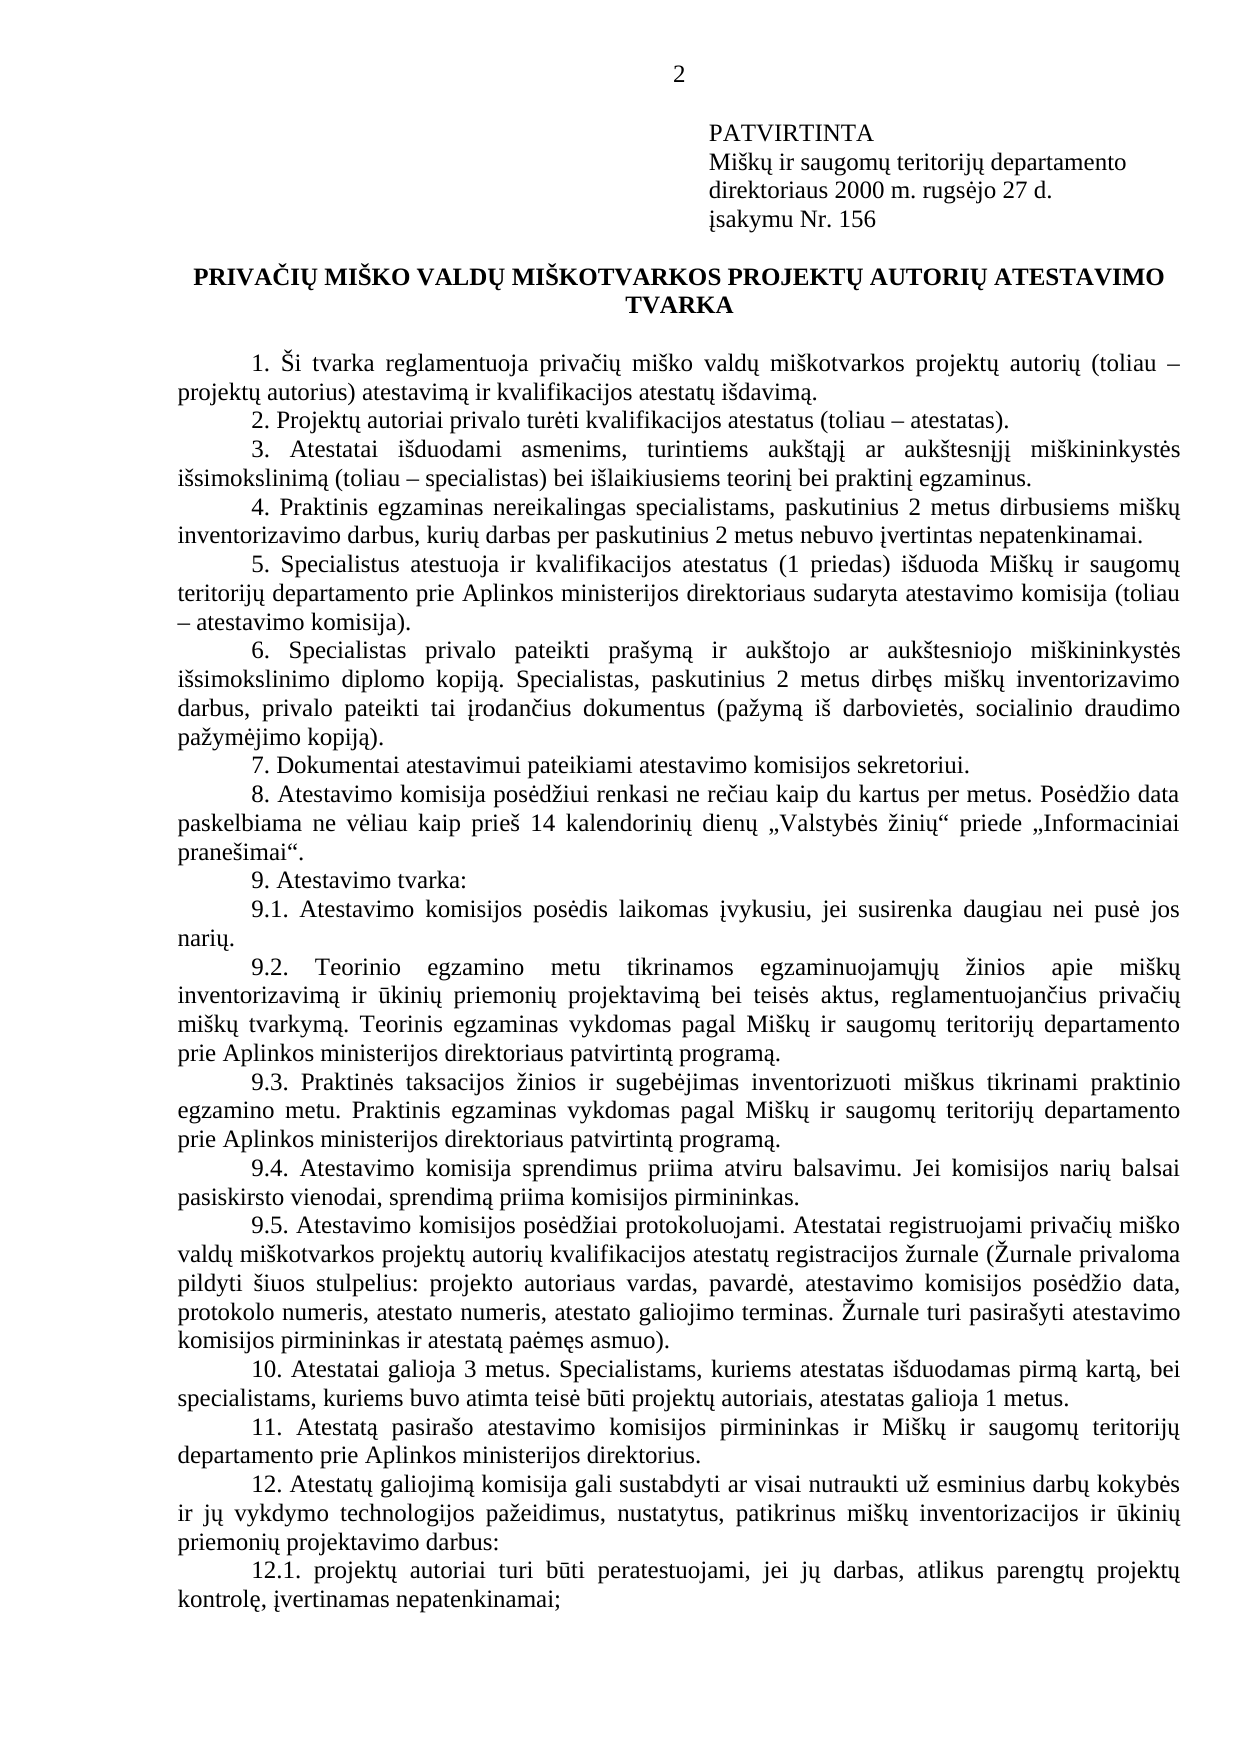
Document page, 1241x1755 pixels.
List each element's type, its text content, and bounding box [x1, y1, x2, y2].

text 4. Praktinis egzaminas nereikalingas specialistams, paskutinius 2 metus dirbusiems miškų inventorizavimo darbus, kurių darbas per paskutinius 2 metus nebuvo įvertintas nepatenkinamai. [177, 492, 1181, 549]
text 11. Atestatą pasirašo atestavimo komisijos pirmininkas ir Miškų ir saugomų teritorijų departamento prie Aplinkos ministerijos direktorius. [177, 1412, 1181, 1469]
text 6. Specialistas privalo pateikti prašymą ir aukštojo ar aukštesniojo miškininkystės išsimokslinimo diplomo kopiją. Specialistas, paskutinius 2 metus dirbęs miškų inventorizavimo darbus, privalo pateikti tai įrodančius dokumentus (pažymą iš darbovietės, socialinio draudimo pažymėjimo kopiją). [177, 636, 1181, 751]
text įsakymu Nr. 156 [177, 204, 1181, 233]
text 1. Ši tvarka reglamentuoja privačių miško valdų miškotvarkos projektų autorių (toliau – projektų autorius) atestavimą ir kvalifikacijos atestatų išdavimą. [177, 348, 1181, 406]
text 9.1. Atestavimo komisijos posėdis laikomas įvykusiu, jei susirenka daugiau nei pusė jos narių. [177, 894, 1181, 952]
text 9. Atestavimo tvarka: [177, 866, 1181, 894]
text 10. Atestatai galioja 3 metus. Specialistams, kuriems atestatas išduodamas pirmą kartą, bei specialistams, kuriems buvo atimta teisė būti projektų autoriais, atestatas galioja 1 metus. [177, 1354, 1181, 1412]
text 9.2. Teorinio egzamino metu tikrinamos egzaminuojamųjų žinios apie miškų inventorizavimą ir ūkinių priemonių projektavimą bei teisės aktus, reglamentuojančius privačių miškų tvarkymą. Teorinis egzaminas vykdomas pagal Miškų ir saugomų teritorijų departamento prie Aplinkos ministerijos direktoriaus patvirtintą programą. [177, 952, 1181, 1067]
text direktoriaus 2000 m. rugsėjo 27 d. [177, 176, 1181, 204]
text Patvirtinta [177, 118, 1181, 147]
text 3. Atestatai išduodami asmenims, turintiems aukštąjį ar aukštesnįjį miškininkystės išsimokslinimą (toliau – specialistas) bei išlaikiusiems teorinį bei praktinį egzaminus. [177, 434, 1181, 492]
text 9.4. Atestavimo komisija sprendimus priima atviru balsavimu. Jei komisijos narių balsai pasiskirsto vienodai, sprendimą priima komisijos pirmininkas. [177, 1153, 1181, 1211]
text 9.5. Atestavimo komisijos posėdžiai protokoluojami. Atestatai registruojami privačių miško valdų miškotvarkos projektų autorių kvalifikacijos atestatų registracijos žurnale (Žurnale privaloma pildyti šiuos stulpelius: projekto autoriaus vardas, pavardė, atestavimo komisijos posėdžio data, protokolo numeris, atestato numeris, atestato galiojimo terminas. Žurnale turi pasirašyti atestavimo komisijos pirmininkas ir atestatą paėmęs asmuo). [177, 1211, 1181, 1354]
text 7. Dokumentai atestavimui pateikiami atestavimo komisijos sekretoriui. [177, 751, 1181, 779]
text 12. Atestatų galiojimą komisija gali sustabdyti ar visai nutraukti už esminius darbų kokybės ir jų vykdymo technologijos pažeidimus, nustatytus, patikrinus miškų inventorizacijos ir ūkinių priemonių projektavimo darbus: [177, 1469, 1181, 1556]
text Miškų ir saugomų teritorijų departamento [177, 147, 1181, 176]
text 8. Atestavimo komisija posėdžiui renkasi ne rečiau kaip du kartus per metus. Posėdžio data paskelbiama ne vėliau kaip prieš 14 kalendorinių dienų „Valstybės žinių“ priede „Informaciniai pranešimai“. [177, 779, 1181, 866]
text 9.3. Praktinės taksacijos žinios ir sugebėjimas inventorizuoti miškus tikrinami praktinio egzamino metu. Praktinis egzaminas vykdomas pagal Miškų ir saugomų teritorijų departamento prie Aplinkos ministerijos direktoriaus patvirtintą programą. [177, 1067, 1181, 1153]
text 2. Projektų autoriai privalo turėti kvalifikacijos atestatus (toliau – atestatas). [177, 406, 1181, 434]
text Privačių miško valdų miškotvarkos projektų autorių atestavimo tvarka [177, 262, 1181, 319]
text 12.1. projektų autoriai turi būti peratestuojami, jei jų darbas, atlikus parengtų projektų kontrolę, įvertinamas nepatenkinamai; [177, 1556, 1181, 1613]
text 5. Specialistus atestuoja ir kvalifikacijos atestatus (1 priedas) išduoda Miškų ir saugomų teritorijų departamento prie Aplinkos ministerijos direktoriaus sudaryta atestavimo komisija (toliau – atestavimo komisija). [177, 549, 1181, 636]
